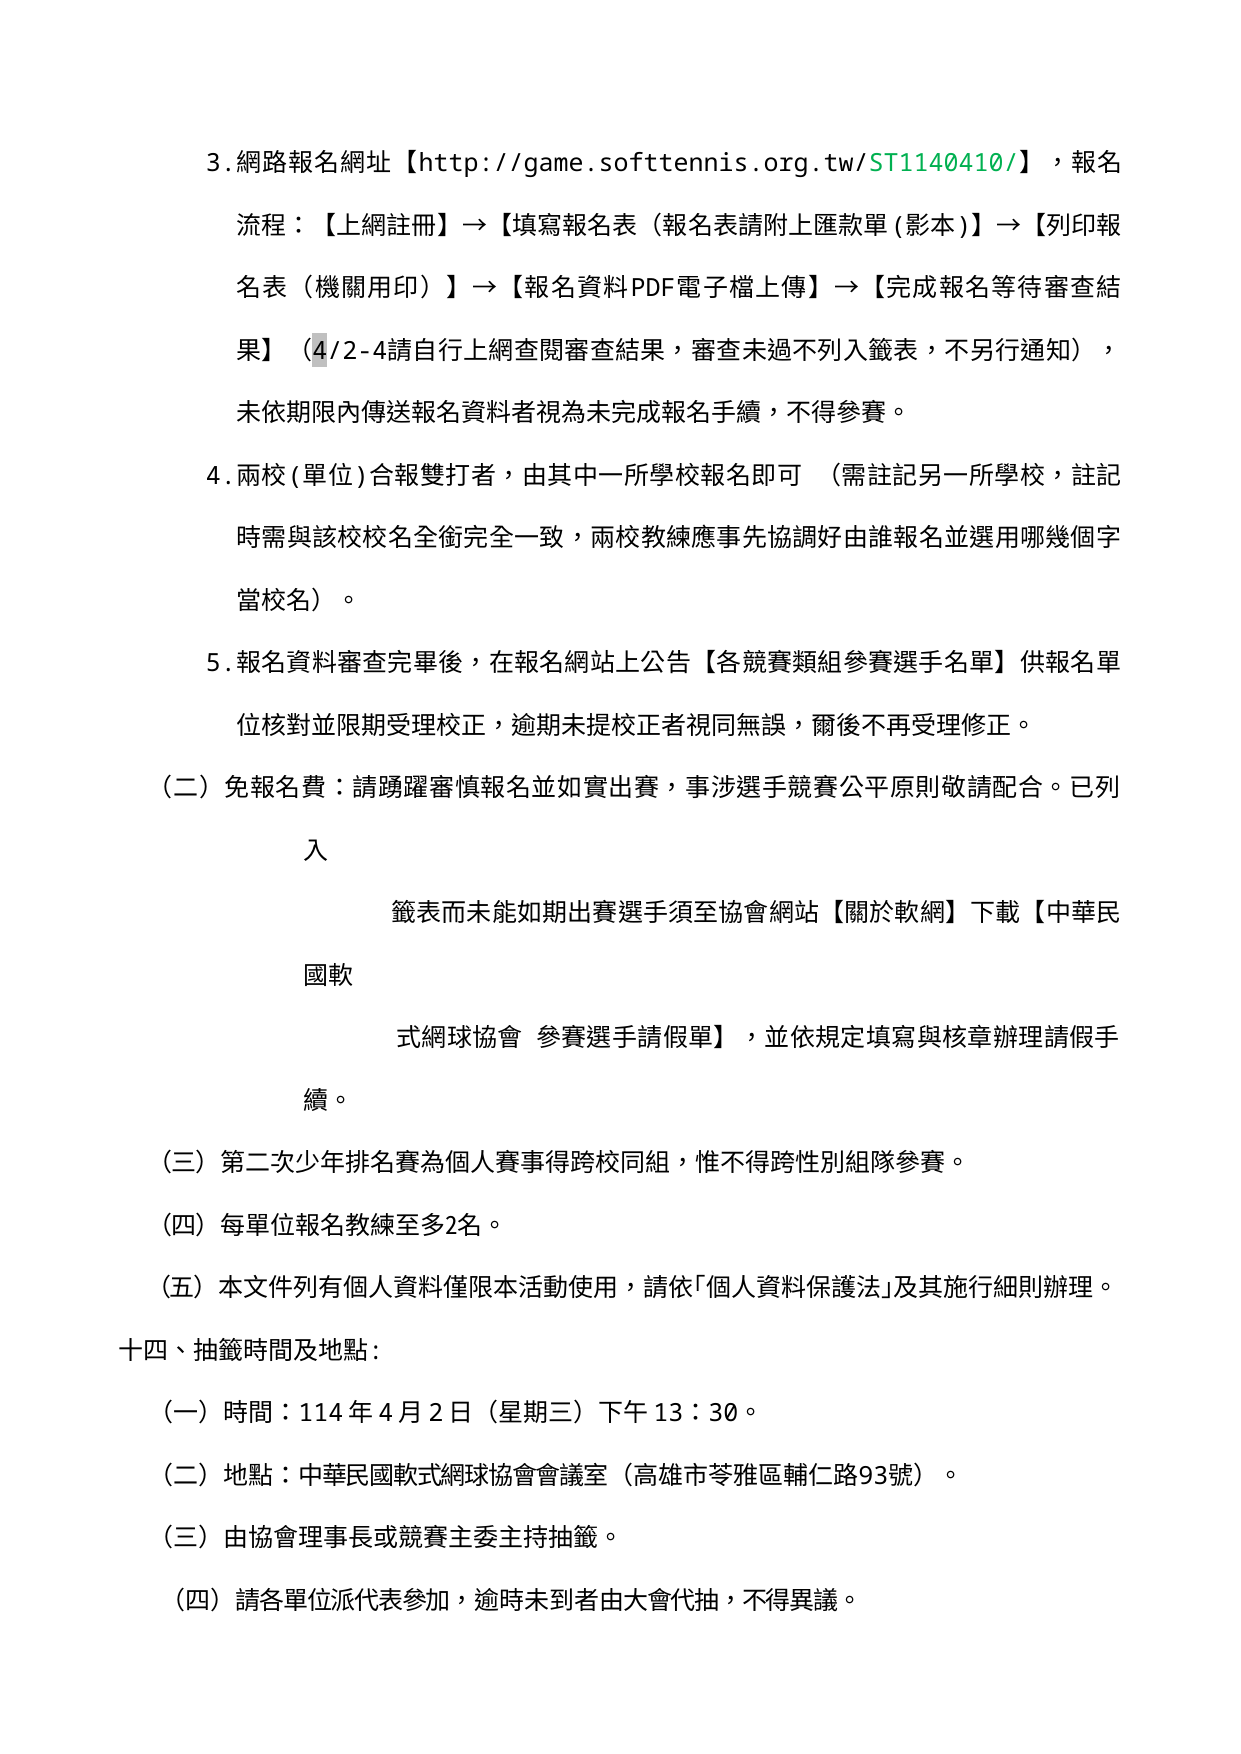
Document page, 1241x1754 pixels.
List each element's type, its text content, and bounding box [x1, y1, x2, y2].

text （三）第二次少年排名賽為個人賽事得跨校同組，惟不得跨性別組隊參賽。 [148, 1119, 1122, 1182]
text （一）時間：114年4月2日（星期三）下午13：30。 [118, 1369, 1122, 1432]
text 3.網路報名網址【http://game.softtennis.org.tw/ST1140410/】，報名流程：【上網註冊】→【填寫報名表（報名表請附上匯款單(影本)】→【列印報名表（機關用印）】→【報名資料PDF電子檔上傳】→【完成報名等待審查結果】（4/2-4請自行上網查閱審查結果，審查未過不列入籤表，不另行通知），未依期限內傳送報名資料者視為未完成報名手續，不得參賽。 [206, 119, 1122, 432]
text （四）每單位報名教練至多2名。 [148, 1182, 1122, 1244]
text （二）地點：中華民國軟式網球協會會議室（高雄市苓雅區輔仁路93號）。 [118, 1432, 1122, 1494]
text （五）本文件列有個人資料僅限本活動使用，請依｢個人資料保護法｣及其施行細則辦理。 [146, 1244, 1122, 1307]
text （四）請各單位派代表參加，逾時未到者由大會代抽，不得異議。 [118, 1557, 1122, 1619]
text 十四、抽籤時間及地點: [118, 1307, 1122, 1369]
text （二）免報名費：請踴躍審慎報名並如實出賽，事涉選手競賽公平原則敬請配合。已列入 [148, 744, 1122, 869]
text 式網球協會 參賽選手請假單】，並依規定填寫與核章辦理請假手續。 [148, 994, 1122, 1119]
text 5.報名資料審查完畢後，在報名網站上公告【各競賽類組參賽選手名單】供報名單位核對並限期受理校正，逾期未提校正者視同無誤，爾後不再受理修正。 [206, 619, 1122, 744]
text （三）由協會理事長或競賽主委主持抽籤。 [118, 1494, 1122, 1557]
text 4.兩校(單位)合報雙打者，由其中一所學校報名即可 （需註記另一所學校，註記時需與該校校名全銜完全一致，兩校教練應事先協調好由誰報名並選用哪幾個字當校名）。 [206, 432, 1122, 619]
text 籤表而未能如期出賽選手須至協會網站【關於軟網】下載【中華民國軟 [148, 869, 1122, 994]
